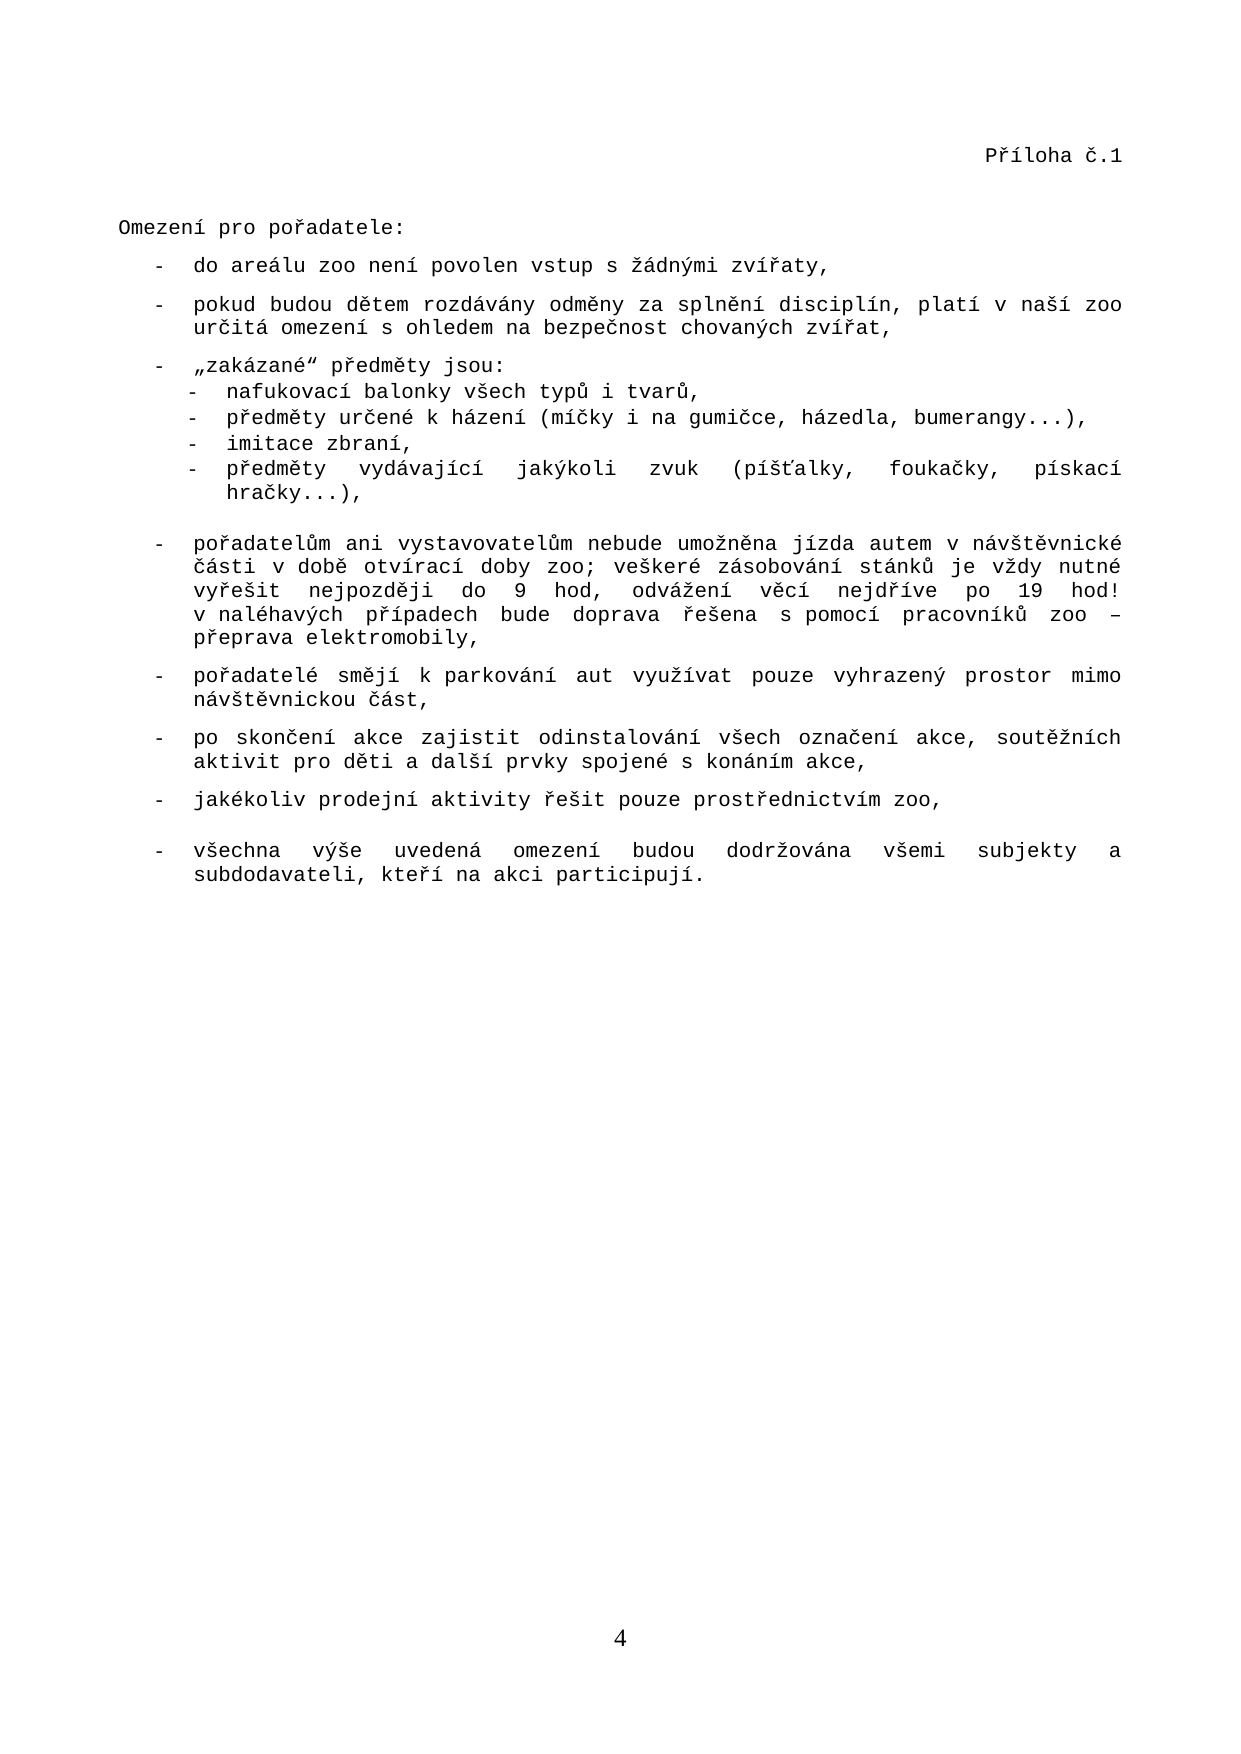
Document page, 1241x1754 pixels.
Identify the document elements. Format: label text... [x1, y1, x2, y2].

list imitace zbraní, [189, 431, 1122, 456]
list nafukovací balonky všech typů i tvarů, [189, 379, 1122, 405]
list pokud budou dětem rozdávány odměny za splnění disciplín, platí v naší zoo určitá omezení s ohledem na bezpečnost chovaných zvířat, [156, 291, 1122, 341]
list pořadatelům ani vystavovatelům nebude umožněna jízda autem v návštěvnické části v době otvírací doby zoo; veškeré zásobování stánků je vždy nutné vyřešit nejpozději do 9 hod, odvážení věcí nejdříve po 19 hod! v naléhavých případech bude doprava řešena s pomocí pracovníků zoo – přeprava elektromobily, [156, 531, 1122, 651]
list „zakázané“ předměty jsou: [156, 353, 1122, 379]
list jakékoliv prodejní aktivity řešit pouze prostřednictvím zoo, [156, 787, 1122, 813]
text Příloha č.1 [118, 145, 1122, 168]
text Omezení pro pořadatele: [118, 217, 1122, 241]
list předměty vydávající jakýkoli zvuk (píšťalky, foukačky, pískací hračky...), [189, 456, 1122, 506]
list předměty určené k házení (míčky i na gumičce, házedla, bumerangy...), [189, 405, 1122, 431]
list pořadatelé smějí k parkování aut využívat pouze vyhrazený prostor mimo návštěvnickou část, [156, 663, 1122, 713]
list po skončení akce zajistit odinstalování všech označení akce, soutěžních aktivit pro děti a další prvky spojené s konáním akce, [156, 725, 1122, 775]
list do areálu zoo není povolen vstup s žádnými zvířaty, [156, 253, 1122, 279]
list všechna výše uvedená omezení budou dodržována všemi subjekty a subdodavateli, kteří na akci participují. [156, 838, 1122, 887]
